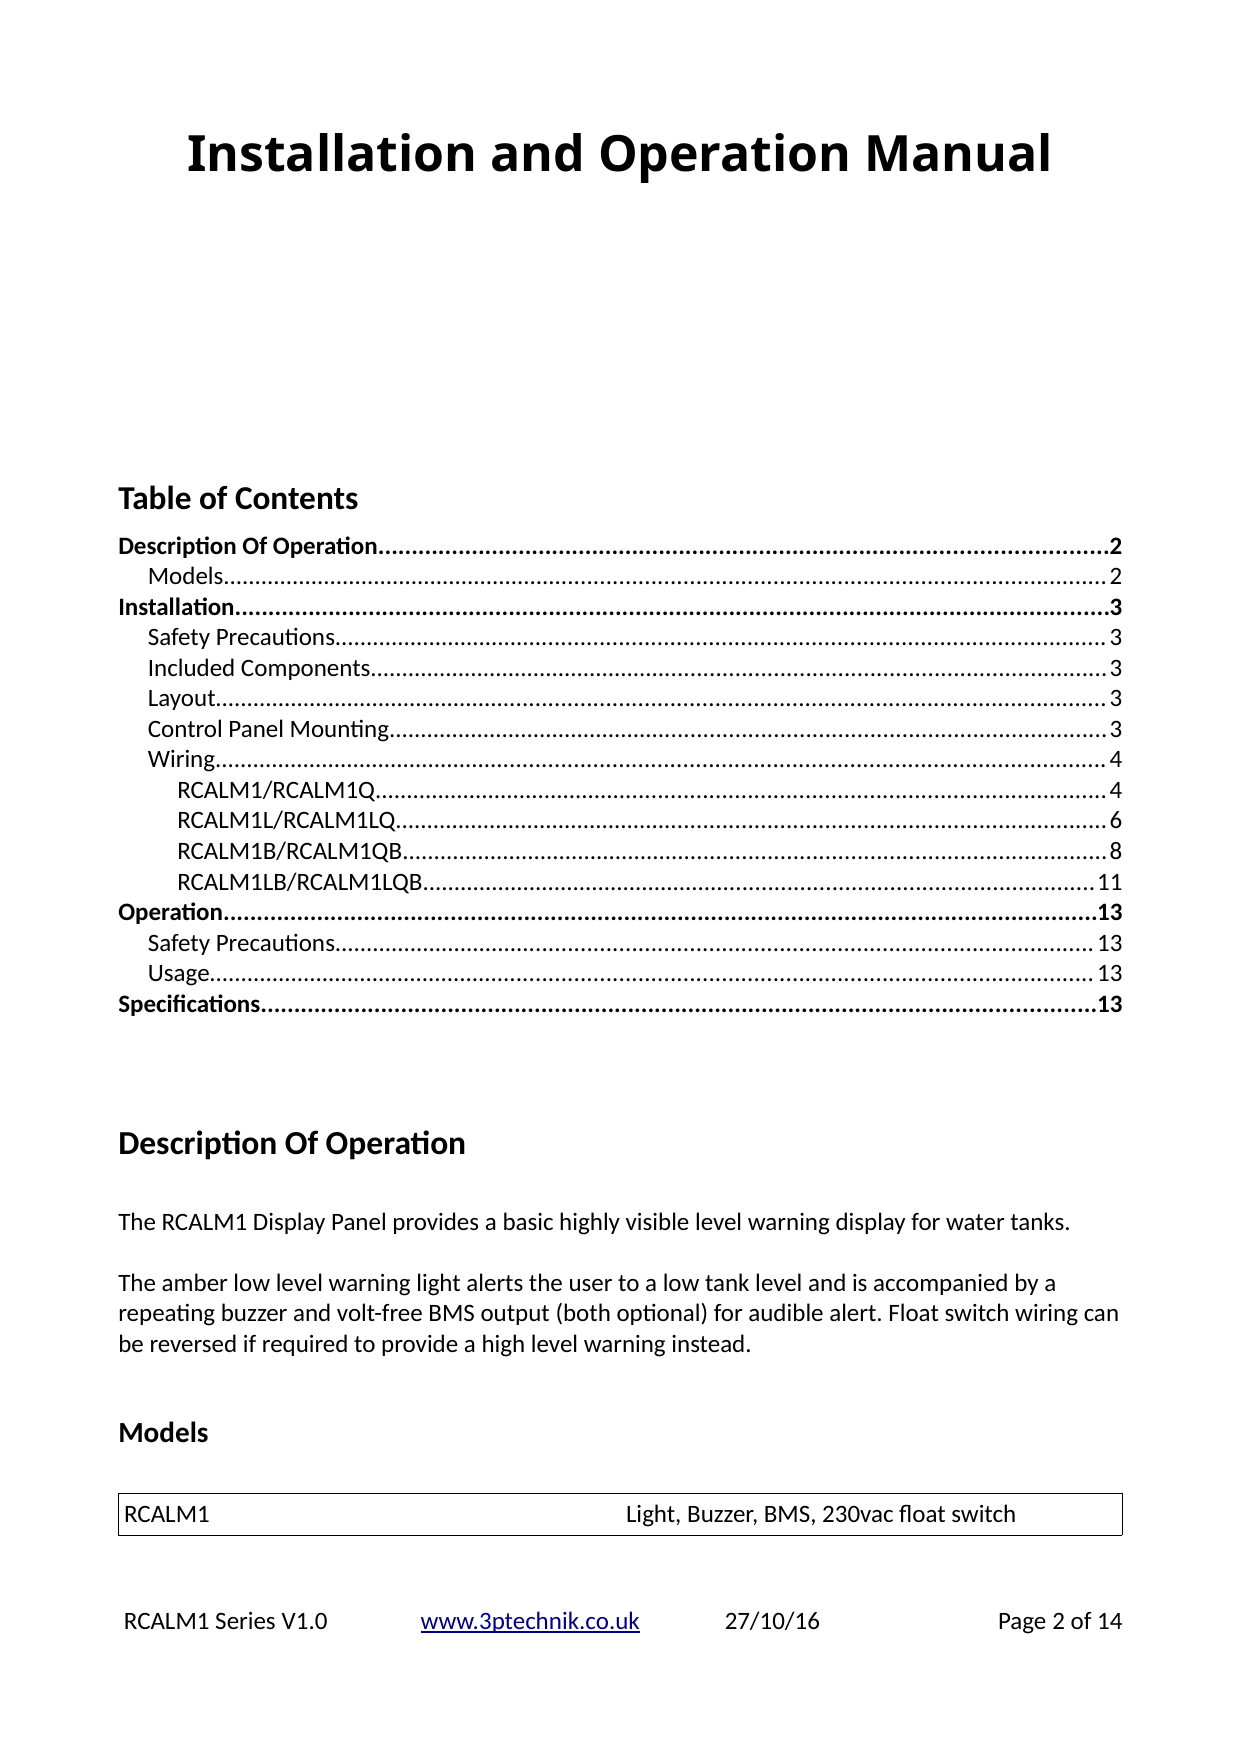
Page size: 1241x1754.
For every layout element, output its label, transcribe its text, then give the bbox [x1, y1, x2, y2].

text The RCALM1 Display Panel provides a basic highly visible level warning display for water tanks. [118, 1206, 1122, 1236]
text Wiring 4 [148, 743, 1122, 774]
text The amber low level warning light alerts the user to a low tank level and is accompanied by a repeating buzzer and volt-free BMS output (both optional) for audible alert. Float switch wiring can be reversed if required to provide a high level warning instead. [118, 1267, 1122, 1358]
text RCALM1L/RCALM1LQ 6 [177, 804, 1122, 835]
text Control Panel Mounting 3 [148, 713, 1122, 743]
text Safety Precautions 13 [148, 927, 1122, 957]
text Description Of Operation 2 [118, 530, 1122, 560]
text Installation and Operation Manual [118, 118, 1122, 186]
subtitle Description Of Operation [118, 1122, 1122, 1163]
text Installation 3 [118, 591, 1122, 621]
text RCALM1LB/RCALM1LQB 11 [177, 866, 1122, 896]
subtitle Table of Contents [118, 477, 1122, 517]
table_header RCALM1 [119, 1494, 620, 1534]
text RCALM1B/RCALM1QB 8 [177, 835, 1122, 866]
text Usage 13 [148, 957, 1122, 988]
text RCALM1/RCALM1Q 4 [177, 774, 1122, 804]
subtitle Models [118, 1414, 1122, 1449]
text Layout 3 [148, 682, 1122, 713]
text Operation 13 [118, 896, 1122, 927]
text Specifications 13 [118, 988, 1122, 1018]
text Models 2 [148, 560, 1122, 591]
text Included Components 3 [148, 652, 1122, 682]
text Safety Precautions 3 [148, 621, 1122, 652]
table_header Light, Buzzer, BMS, 230vac float switch [620, 1494, 1122, 1534]
